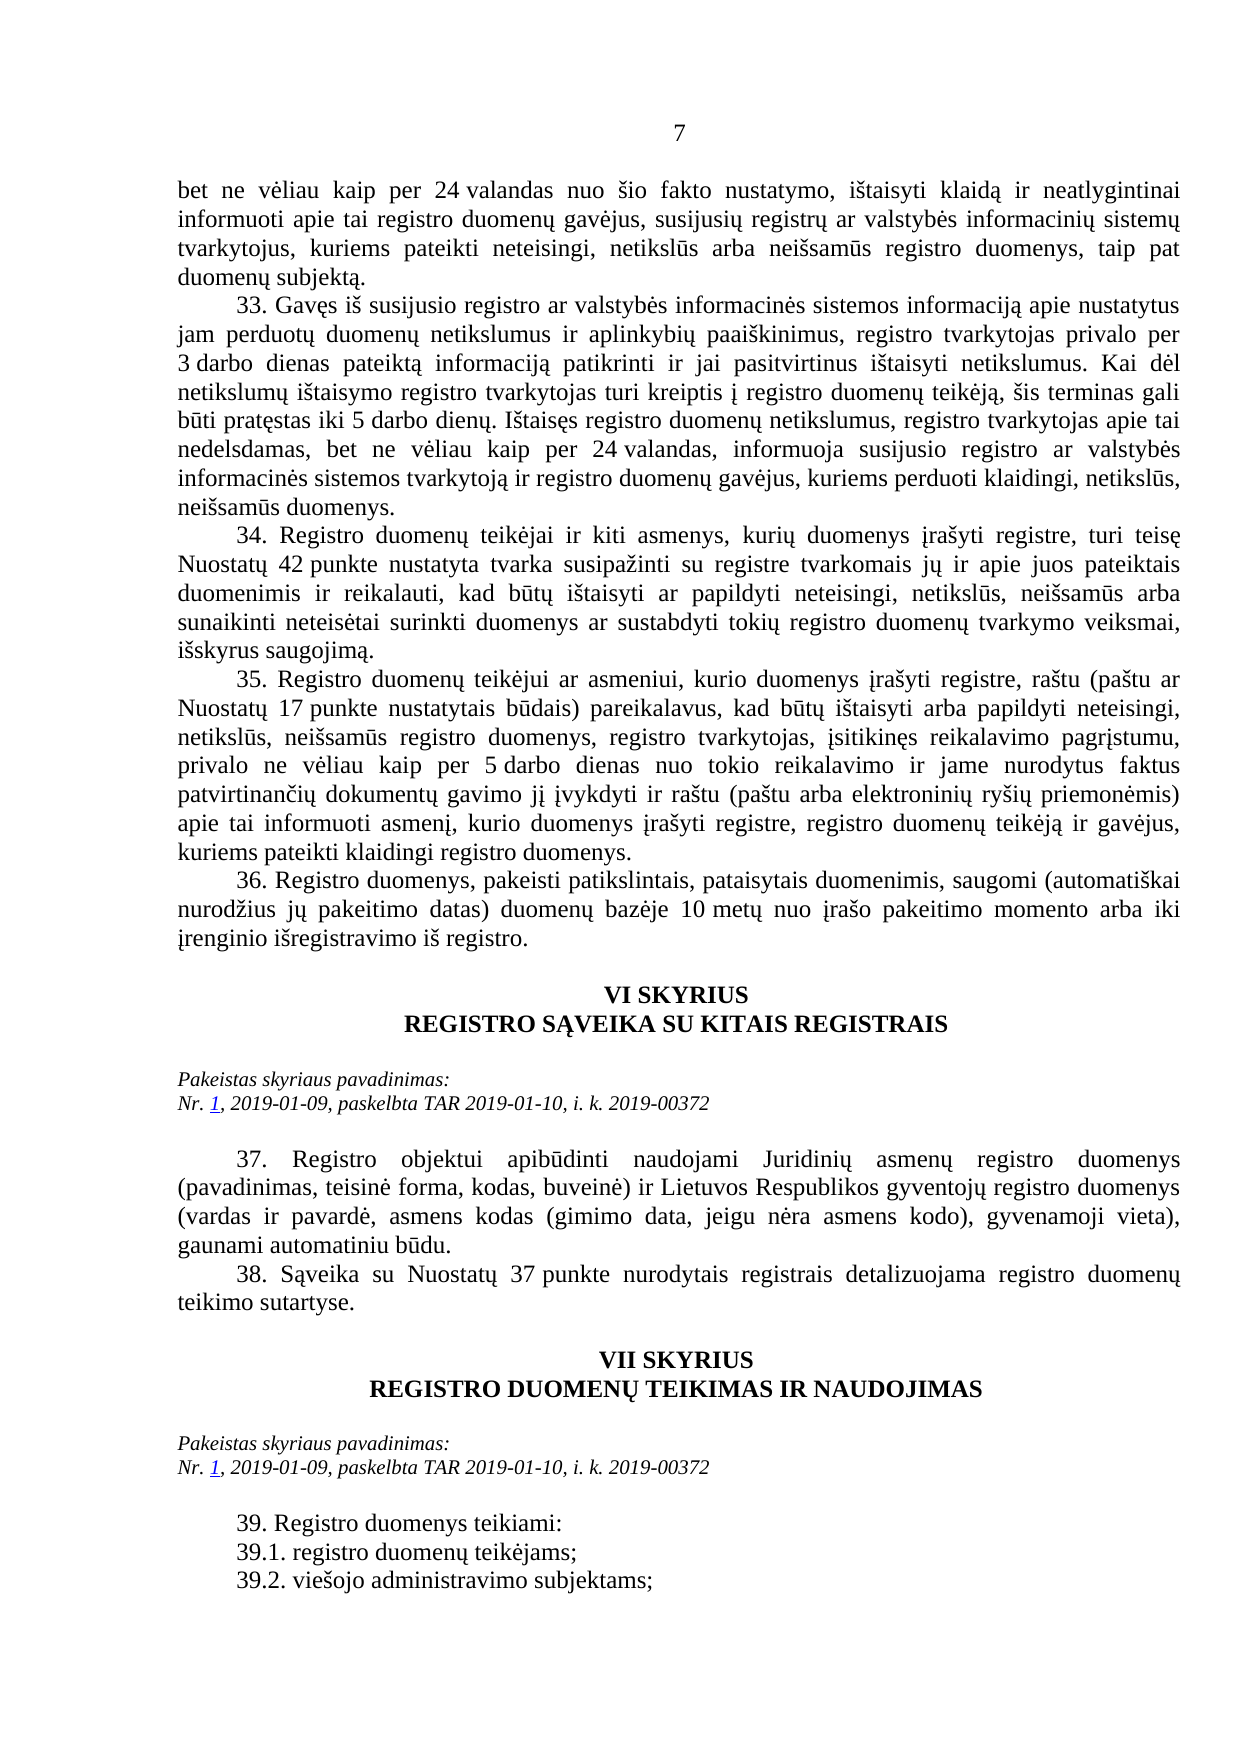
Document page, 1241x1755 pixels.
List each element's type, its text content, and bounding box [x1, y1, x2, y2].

text Nr. 1, 2019-01-09, paskelbta TAR 2019-01-10, i. k. 2019-00372 [177, 1455, 1181, 1479]
text 38. Sąveika su Nuostatų 37 punkte nurodytais registrais detalizuojama registro duomenų teikimo sutartyse. [177, 1259, 1181, 1316]
text 36. Registro duomenys, pakeisti patikslintais, pataisytais duomenimis, saugomi (automatiškai nurodžius jų pakeitimo datas) duomenų bazėje 10 metų nuo įrašo pakeitimo momento arba iki įrenginio išregistravimo iš registro. [177, 866, 1181, 952]
text VI SKYRIUS REGISTRO SĄVEIKA SU KITAIS REGISTRAIS [177, 981, 1181, 1038]
text 39.1. registro duomenų teikėjams; [177, 1537, 1181, 1566]
text 37. Registro objektui apibūdinti naudojami Juridinių asmenų registro duomenys (pavadinimas, teisinė forma, kodas, buveinė) ir Lietuvos Respublikos gyventojų registro duomenys (vardas ir pavardė, asmens kodas (gimimo data, jeigu nėra asmens kodo), gyvenamoji vieta), gaunami automatiniu būdu. [177, 1144, 1181, 1259]
text 39.2. viešojo administravimo subjektams; [177, 1566, 1181, 1594]
text bet ne vėliau kaip per 24 valandas nuo šio fakto nustatymo, ištaisyti klaidą ir neatlygintinai informuoti apie tai registro duomenų gavėjus, susijusių registrų ar valstybės informacinių sistemų tvarkytojus, kuriems pateikti neteisingi, netikslūs arba neišsamūs registro duomenys, taip pat duomenų subjektą. [177, 176, 1181, 291]
text 39. Registro duomenys teikiami: [177, 1508, 1181, 1537]
text Pakeistas skyriaus pavadinimas: [177, 1067, 1181, 1091]
text Nr. 1, 2019-01-09, paskelbta TAR 2019-01-10, i. k. 2019-00372 [177, 1091, 1181, 1115]
text 35. Registro duomenų teikėjui ar asmeniui, kurio duomenys įrašyti registre, raštu (paštu ar Nuostatų 17 punkte nustatytais būdais) pareikalavus, kad būtų ištaisyti arba papildyti neteisingi, netikslūs, neišsamūs registro duomenys, registro tvarkytojas, įsitikinęs reikalavimo pagrįstumu, privalo ne vėliau kaip per 5 darbo dienas nuo tokio reikalavimo ir jame nurodytus faktus patvirtinančių dokumentų gavimo jį įvykdyti ir raštu (paštu arba elektroninių ryšių priemonėmis) apie tai informuoti asmenį, kurio duomenys įrašyti registre, registro duomenų teikėją ir gavėjus, kuriems pateikti klaidingi registro duomenys. [177, 664, 1181, 866]
text VII SKYRIUS REGISTRO DUOMENŲ TEIKIMAS IR NAUDOJIMAS [177, 1345, 1181, 1402]
text 34. Registro duomenų teikėjai ir kiti asmenys, kurių duomenys įrašyti registre, turi teisę Nuostatų 42 punkte nustatyta tvarka susipažinti su registre tvarkomais jų ir apie juos pateiktais duomenimis ir reikalauti, kad būtų ištaisyti ar papildyti neteisingi, netikslūs, neišsamūs arba sunaikinti neteisėtai surinkti duomenys ar sustabdyti tokių registro duomenų tvarkymo veiksmai, išskyrus saugojimą. [177, 521, 1181, 664]
text Pakeistas skyriaus pavadinimas: [177, 1431, 1181, 1455]
text 33. Gavęs iš susijusio registro ar valstybės informacinės sistemos informaciją apie nustatytus jam perduotų duomenų netikslumus ir aplinkybių paaiškinimus, registro tvarkytojas privalo per 3 darbo dienas pateiktą informaciją patikrinti ir jai pasitvirtinus ištaisyti netikslumus. Kai dėl netikslumų ištaisymo registro tvarkytojas turi kreiptis į registro duomenų teikėją, šis terminas gali būti pratęstas iki 5 darbo dienų. Ištaisęs registro duomenų netikslumus, registro tvarkytojas apie tai nedelsdamas, bet ne vėliau kaip per 24 valandas, informuoja susijusio registro ar valstybės informacinės sistemos tvarkytoją ir registro duomenų gavėjus, kuriems perduoti klaidingi, netikslūs, neišsamūs duomenys. [177, 291, 1181, 521]
